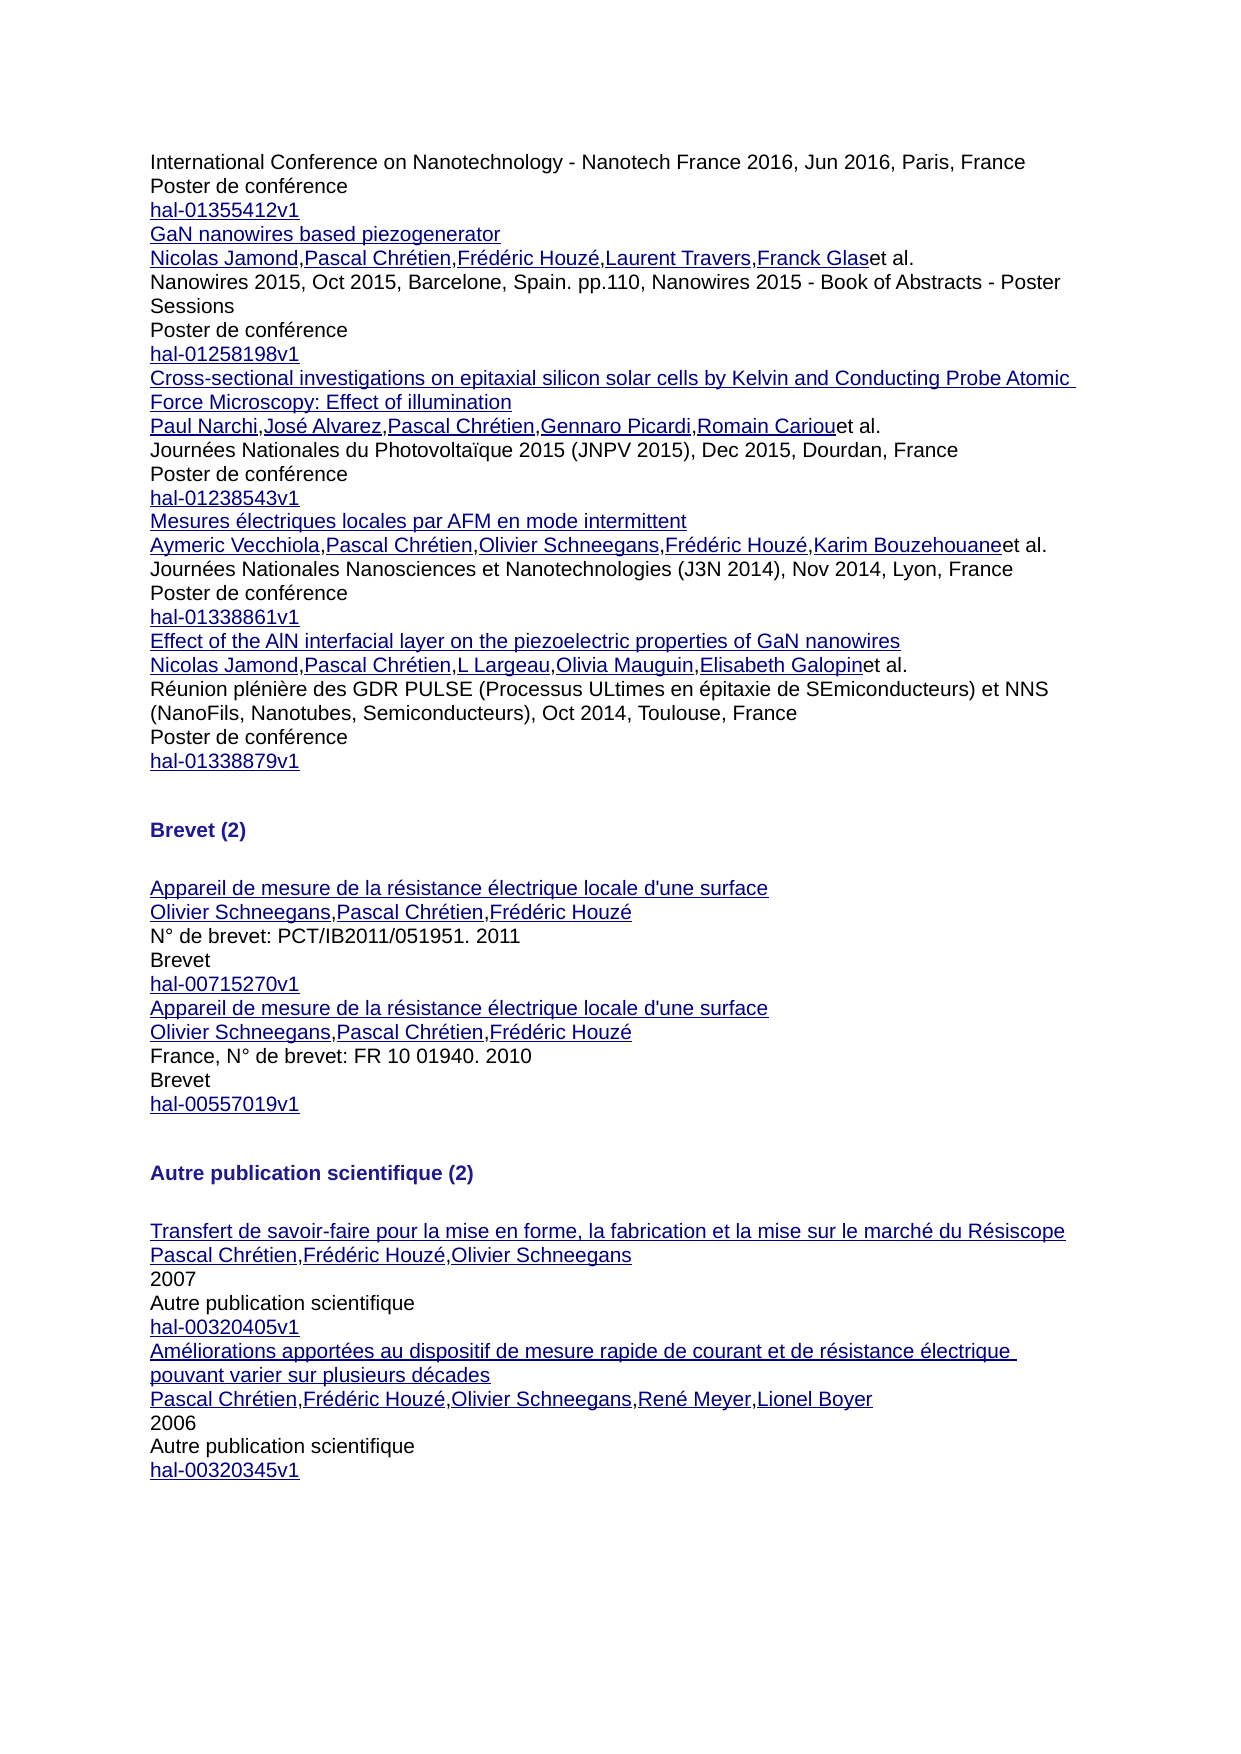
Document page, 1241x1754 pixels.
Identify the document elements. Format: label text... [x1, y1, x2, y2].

table_cell Effect of the AlN interfacial layer on the piezoelectric properties of GaN nanowires Nicolas Jamond,Pascal Chrétien,L Largeau,Olivia Mauguin,Elisabeth Galopinet al. Réunion plénière des GDR PULSE (Processus ULtimes en épitaxie de SEmiconducteurs) et NNS (NanoFils, Nanotubes, Semiconducteurs), Oct 2014, Toulouse, France Poster de conférence hal-01338879v1 [150, 629, 1090, 773]
table_header Transfert de savoir-faire pour la mise en forme, la fabrication et la mise sur le marché du Résiscope Pascal Chrétien,Frédéric Houzé,Olivier Schneegans 2007 Autre publication scientifique hal-00320405v1 [150, 1219, 1090, 1338]
table_cell Cross-sectional investigations on epitaxial silicon solar cells by Kelvin and Conducting Probe Atomic Force Microscopy: Effect of illumination Paul Narchi,José Alvarez,Pascal Chrétien,Gennaro Picardi,Romain Cariouet al. Journées Nationales du Photovoltaïque 2015 (JNPV 2015), Dec 2015, Dourdan, France Poster de conférence hal-01238543v1 [150, 366, 1090, 509]
table_cell Mesures électriques locales par AFM en mode intermittent Aymeric Vecchiola,Pascal Chrétien,Olivier Schneegans,Frédéric Houzé,Karim Bouzehouaneet al. Journées Nationales Nanosciences et Nanotechnologies (J3N 2014), Nov 2014, Lyon, France Poster de conférence hal-01338861v1 [150, 509, 1090, 629]
table_cell Appareil de mesure de la résistance électrique locale d'une surface Olivier Schneegans,Pascal Chrétien,Frédéric Houzé France, N° de brevet: FR 10 01940. 2010 Brevet hal-00557019v1 [150, 996, 1090, 1116]
table_cell International Conference on Nanotechnology - Nanotech France 2016, Jun 2016, Paris, France Poster de conférence hal-01355412v1 [150, 150, 1090, 222]
subtitle Brevet (2) [150, 818, 1090, 842]
table_cell Améliorations apportées au dispositif de mesure rapide de courant et de résistance électrique pouvant varier sur plusieurs décades Pascal Chrétien,Frédéric Houzé,Olivier Schneegans,René Meyer,Lionel Boyer 2006 Autre publication scientifique hal-00320345v1 [150, 1339, 1090, 1482]
table_cell GaN nanowires based piezogenerator Nicolas Jamond,Pascal Chrétien,Frédéric Houzé,Laurent Travers,Franck Glaset al. Nanowires 2015, Oct 2015, Barcelone, Spain. pp.110, Nanowires 2015 - Book of Abstracts - Poster Sessions Poster de conférence hal-01258198v1 [150, 222, 1090, 366]
subtitle Autre publication scientifique (2) [150, 1160, 1090, 1184]
table_header Appareil de mesure de la résistance électrique locale d'une surface Olivier Schneegans,Pascal Chrétien,Frédéric Houzé N° de brevet: PCT/IB2011/051951. 2011 Brevet hal-00715270v1 [150, 876, 1090, 996]
